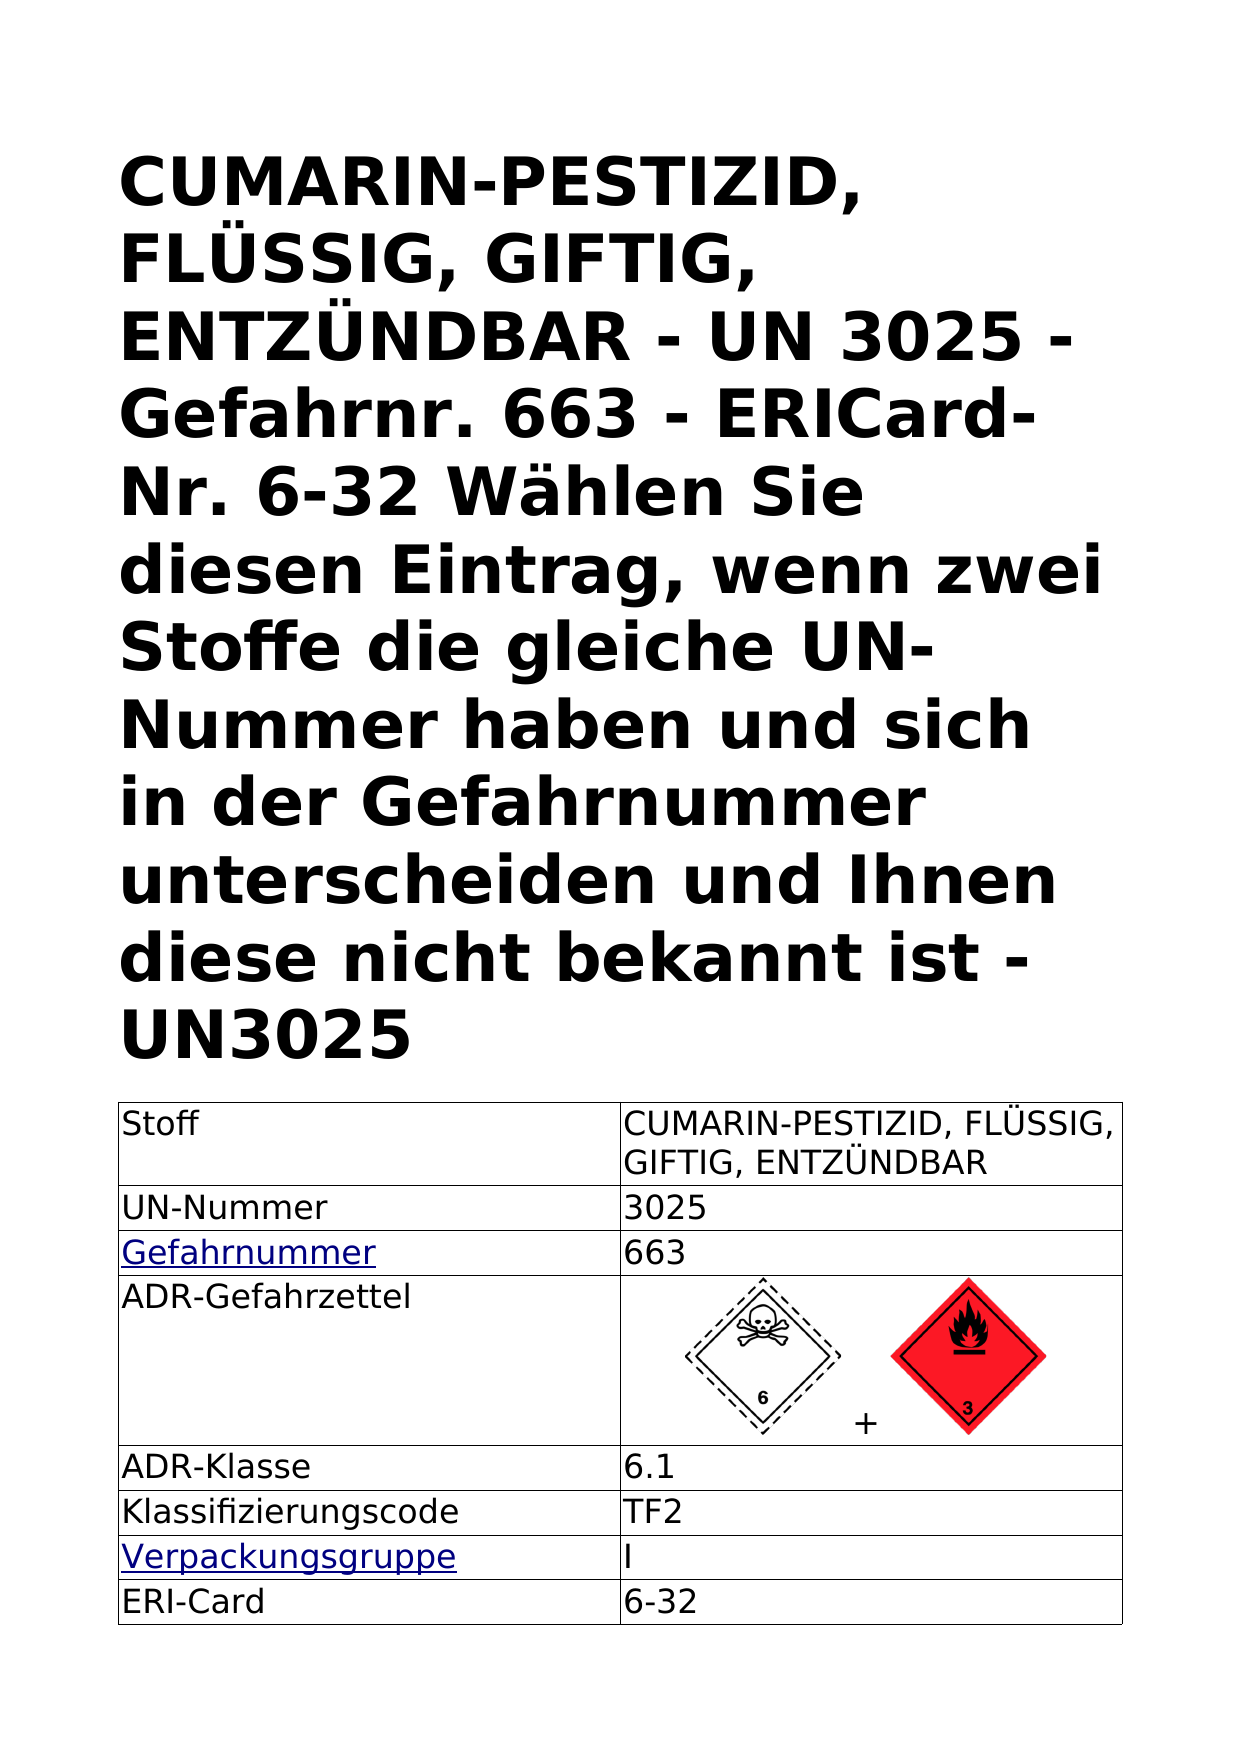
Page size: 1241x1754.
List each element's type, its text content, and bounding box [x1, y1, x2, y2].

table_cell 3025 [621, 1186, 1122, 1230]
table_cell Gefahrnummer [119, 1231, 620, 1275]
table_cell ERI-Card [119, 1580, 620, 1624]
table_header Stoff [119, 1103, 620, 1185]
table_cell UN-Nummer [119, 1186, 620, 1230]
picture [890, 1277, 1047, 1435]
table_cell 6.1 [621, 1446, 1122, 1490]
table_cell 663 [621, 1231, 1122, 1275]
table_cell Klassifizierungscode [119, 1491, 620, 1534]
table_header CUMARIN-PESTIZID, FLÜSSIG, GIFTIG, ENTZÜNDBAR [621, 1103, 1122, 1185]
table_cell I [621, 1536, 1122, 1579]
table_cell ADR-Klasse [119, 1446, 620, 1490]
table_cell ADR-Gefahrzettel [119, 1276, 620, 1445]
picture [685, 1277, 842, 1435]
subtitle CUMARIN-PESTIZID, FLÜSSIG, GIFTIG, ENTZÜNDBAR - UN 3025 - Gefahrnr. 663 - ERICard-Nr. 6-32 Wählen Sie diesen Eintrag, wenn zwei Stoffe die gleiche UN-Nummer haben und sich in der Gefahrnummer unterscheiden und Ihnen diese nicht bekannt ist - UN3025 [118, 143, 1122, 1074]
table_cell 6-32 [621, 1580, 1122, 1624]
table_cell Verpackungsgruppe [119, 1536, 620, 1579]
table_cell TF2 [621, 1491, 1122, 1534]
table_cell + [621, 1276, 1122, 1445]
